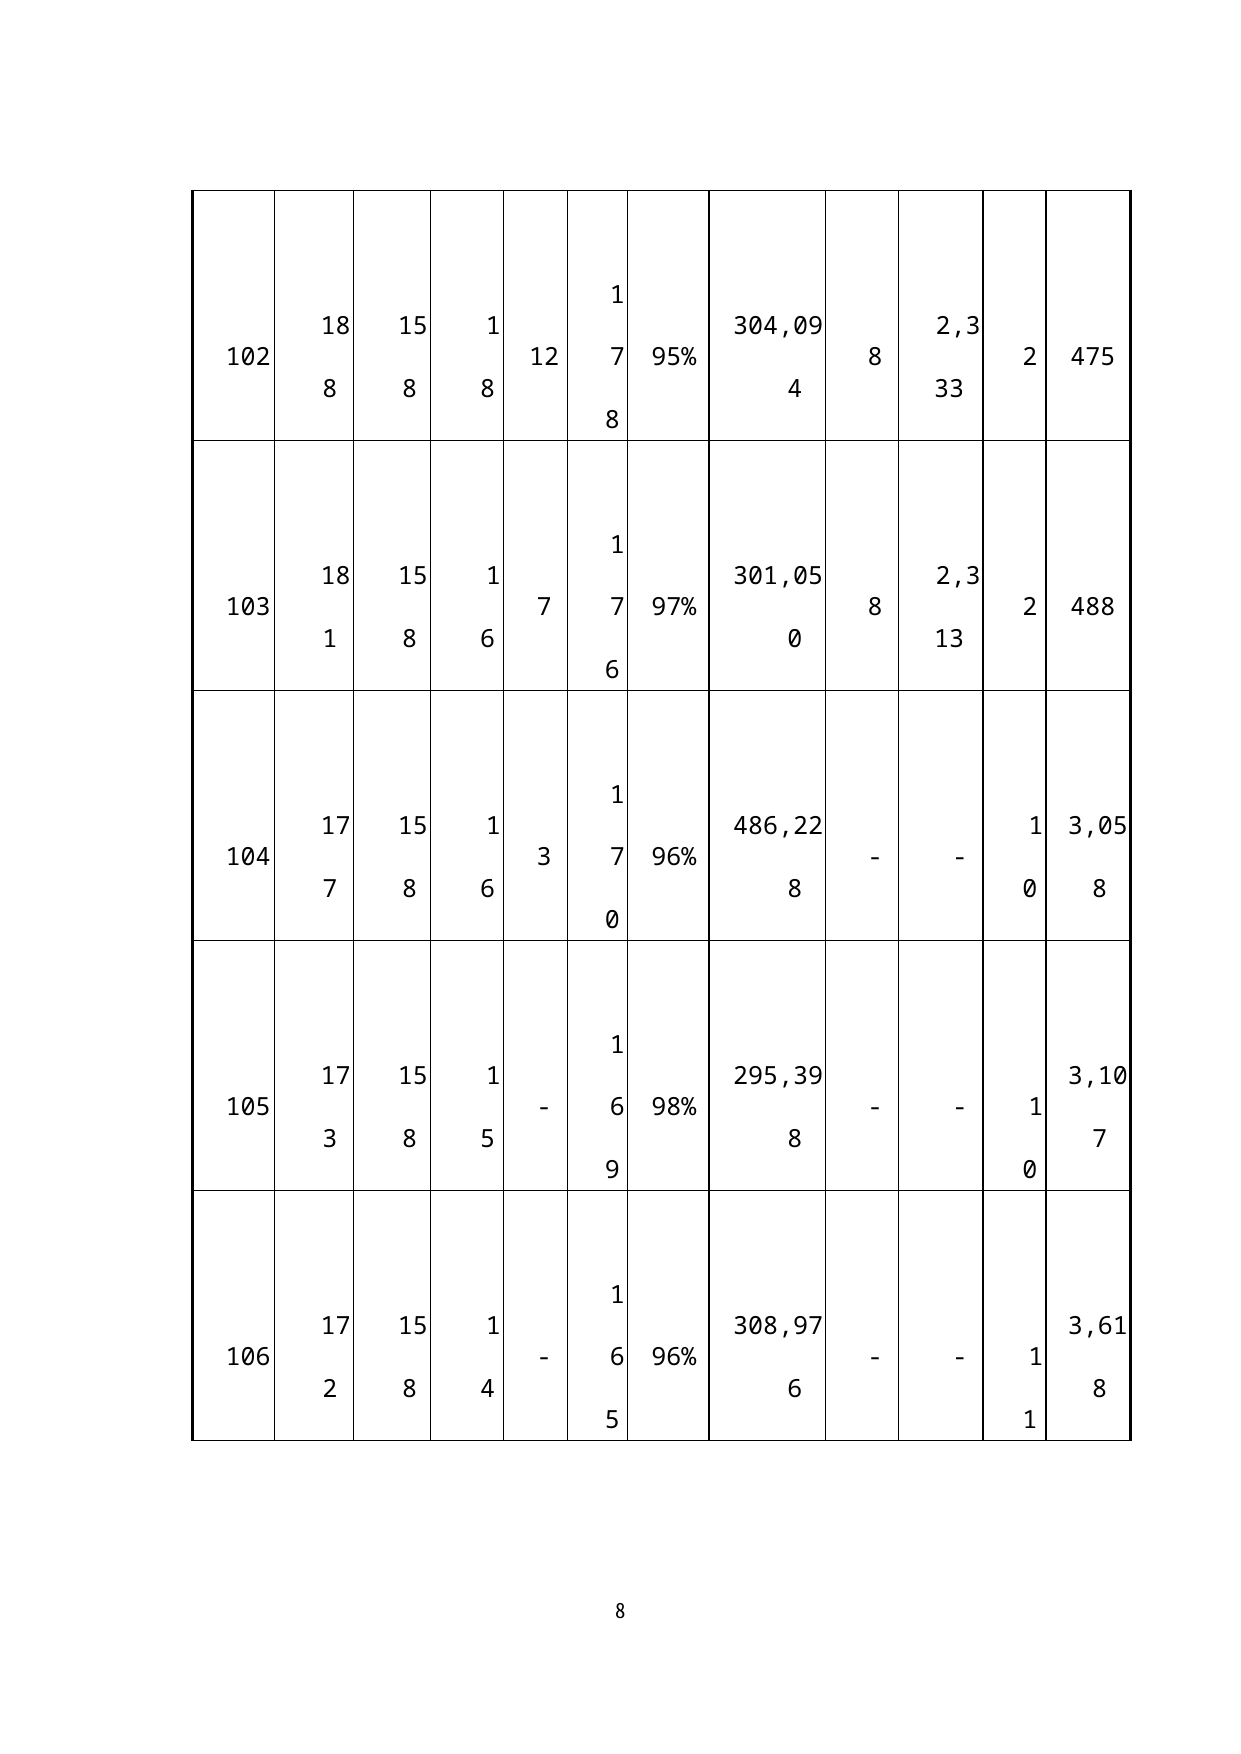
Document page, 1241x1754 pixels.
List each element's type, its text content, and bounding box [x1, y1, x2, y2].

table_cell 177 [275, 691, 353, 939]
table_cell 295,398 [710, 941, 825, 1189]
table_cell 3 [504, 691, 567, 939]
table_cell 301,050 [710, 441, 825, 689]
table_cell 178 [568, 191, 627, 439]
table_cell - [899, 691, 982, 939]
table_cell 181 [275, 441, 353, 689]
table_cell 158 [354, 191, 430, 439]
table_cell 173 [275, 941, 353, 1189]
table_cell 2,333 [899, 191, 982, 439]
table_cell - [504, 1191, 567, 1439]
table_cell 304,094 [710, 191, 825, 439]
table_cell 8 [826, 191, 898, 439]
table_cell 7 [504, 441, 567, 689]
table_cell 97% [628, 441, 708, 689]
table_cell 16 [431, 441, 503, 689]
table_cell 14 [431, 1191, 503, 1439]
table_cell 3,058 [1047, 691, 1129, 939]
table_cell 106 [194, 1191, 274, 1439]
table_cell - [826, 691, 898, 939]
table_cell 2 [984, 441, 1045, 689]
table_cell 96% [628, 1191, 708, 1439]
table_cell 18 [431, 191, 503, 439]
table_cell 170 [568, 691, 627, 939]
table_cell 3,107 [1047, 941, 1129, 1189]
table_cell 3,618 [1047, 1191, 1129, 1439]
table_cell 188 [275, 191, 353, 439]
table_cell 2 [984, 191, 1045, 439]
table_cell 102 [194, 191, 274, 439]
table_cell - [504, 941, 567, 1189]
table_cell 15 [431, 941, 503, 1189]
table_cell - [899, 1191, 982, 1439]
table_cell 158 [354, 691, 430, 939]
table_cell 16 [431, 691, 503, 939]
table_cell 103 [194, 441, 274, 689]
table_cell 475 [1047, 191, 1129, 439]
table_cell 158 [354, 1191, 430, 1439]
table_cell 165 [568, 1191, 627, 1439]
table_cell 95% [628, 191, 708, 439]
table_cell 96% [628, 691, 708, 939]
table_cell 10 [984, 691, 1045, 939]
table_cell 10 [984, 941, 1045, 1189]
table_cell 158 [354, 941, 430, 1189]
table_cell 105 [194, 941, 274, 1189]
table_cell 8 [826, 441, 898, 689]
table_cell 488 [1047, 441, 1129, 689]
table_cell 308,976 [710, 1191, 825, 1439]
table_cell 104 [194, 691, 274, 939]
table_cell - [826, 1191, 898, 1439]
table_cell 2,313 [899, 441, 982, 689]
table_cell 98% [628, 941, 708, 1189]
table_cell - [826, 941, 898, 1189]
table_cell 11 [984, 1191, 1045, 1439]
table_cell 176 [568, 441, 627, 689]
table_cell - [899, 941, 982, 1189]
table_cell 169 [568, 941, 627, 1189]
table_cell 172 [275, 1191, 353, 1439]
table_cell 486,228 [710, 691, 825, 939]
table_cell 158 [354, 441, 430, 689]
table_cell 12 [504, 191, 567, 439]
